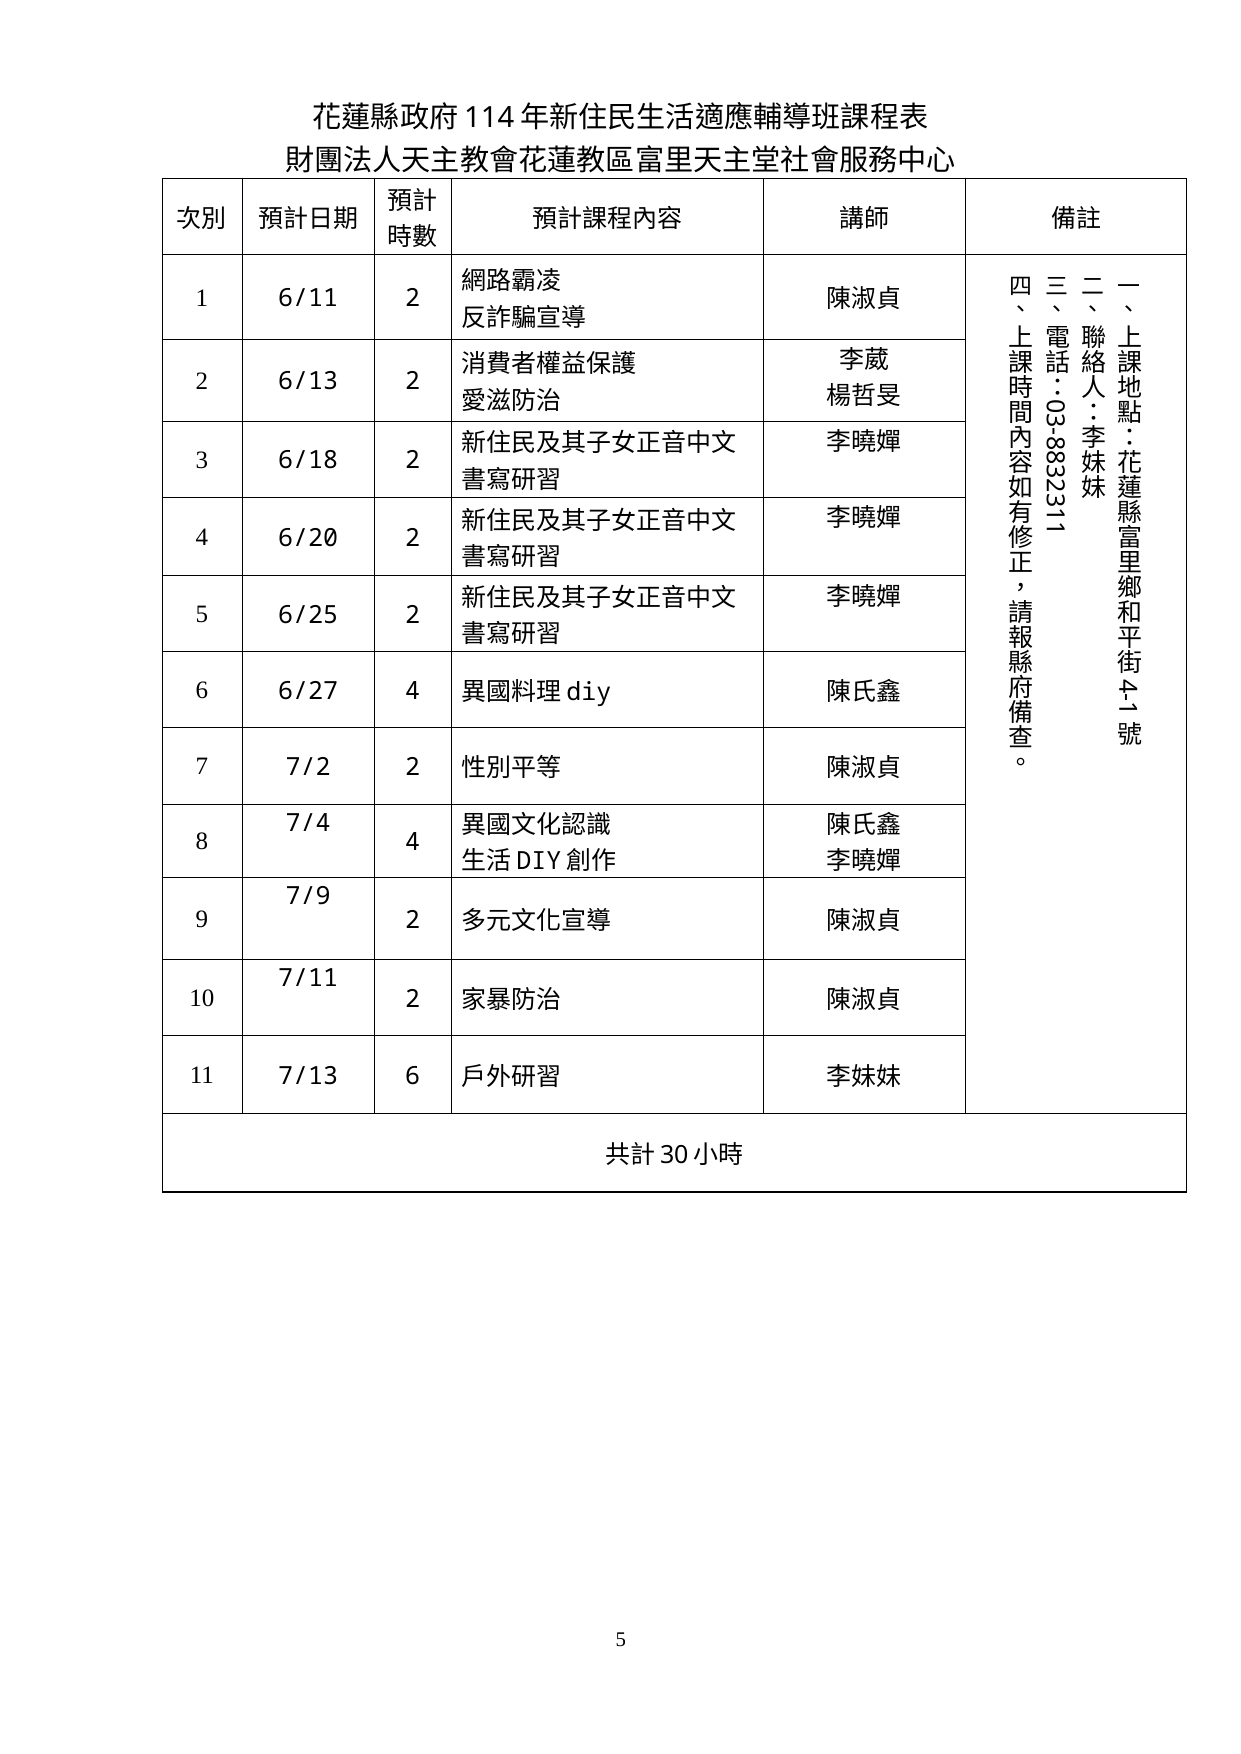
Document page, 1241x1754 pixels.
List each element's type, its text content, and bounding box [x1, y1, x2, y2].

table_cell 7/4 [243, 805, 374, 877]
table_cell 7/9 [243, 878, 374, 959]
table_cell 6/18 [243, 422, 374, 497]
table_cell 6 [163, 652, 242, 727]
table_cell 陳氏鑫 李曉嬋 [764, 805, 965, 877]
table_cell 2 [375, 576, 451, 651]
table_cell 6/13 [243, 340, 374, 421]
table_cell 網路霸凌 反詐騙宣導 [452, 255, 763, 338]
table_cell 異國料理diy [452, 652, 763, 727]
text 花蓮縣政府114年新住民生活適應輔導班課程表 [187, 94, 1053, 136]
table_header 講師 [764, 179, 965, 254]
table_cell 2 [375, 960, 451, 1035]
table_header 預計課程內容 [452, 179, 763, 254]
table_cell 上課地點：花蓮縣富里鄉和平街4-1號 聯絡人：李妹妹 電話：03-8832311 上課時間內容如有修正，請報縣府備查。 [966, 255, 1186, 1113]
text 財團法人天主教會花蓮教區富里天主堂社會服務中心 [187, 136, 1053, 178]
table_cell 陳淑貞 [764, 728, 965, 803]
table_cell 8 [163, 805, 242, 877]
table_cell 6/11 [243, 255, 374, 338]
table_cell 5 [163, 576, 242, 651]
table_cell 6/25 [243, 576, 374, 651]
table_cell 戶外研習 [452, 1036, 763, 1113]
table_cell 2 [375, 878, 451, 959]
table_header 預計日期 [243, 179, 374, 254]
table_cell 李葳 楊哲旻 [764, 340, 965, 421]
table_cell 1 [163, 255, 242, 338]
table_cell 7/11 [243, 960, 374, 1035]
table_cell 6/27 [243, 652, 374, 727]
table_cell 7/13 [243, 1036, 374, 1113]
table_cell 2 [375, 728, 451, 803]
table_cell 3 [163, 422, 242, 497]
table_cell 7/2 [243, 728, 374, 803]
table_cell 11 [163, 1036, 242, 1113]
table_cell 多元文化宣導 [452, 878, 763, 959]
table_cell 家暴防治 [452, 960, 763, 1035]
table_cell 李曉嬋 [764, 422, 965, 497]
table_cell 陳淑貞 [764, 960, 965, 1035]
table_cell 6 [375, 1036, 451, 1113]
table_cell 2 [375, 498, 451, 575]
table_cell 4 [375, 805, 451, 877]
table_header 次別 [163, 179, 242, 254]
table_cell 李曉嬋 [764, 576, 965, 651]
table_cell 性別平等 [452, 728, 763, 803]
table_cell 9 [163, 878, 242, 959]
table_cell 2 [375, 255, 451, 338]
table_cell 6/20 [243, 498, 374, 575]
table_cell 消費者權益保護 愛滋防治 [452, 340, 763, 421]
table_cell 李曉嬋 [764, 498, 965, 575]
table_cell 10 [163, 960, 242, 1035]
table_cell 2 [163, 340, 242, 421]
table_cell 新住民及其子女正音中文書寫研習 [452, 422, 763, 497]
table_cell 李妹妹 [764, 1036, 965, 1113]
table_cell 陳氏鑫 [764, 652, 965, 727]
table_cell 陳淑貞 [764, 255, 965, 338]
table_cell 7 [163, 728, 242, 803]
table_cell 2 [375, 422, 451, 497]
table_cell 新住民及其子女正音中文書寫研習 [452, 498, 763, 575]
table_cell 新住民及其子女正音中文書寫研習 [452, 576, 763, 651]
table_cell 共計30小時 [163, 1114, 1186, 1191]
table_cell 4 [375, 652, 451, 727]
table_cell 異國文化認識 生活DIY創作 [452, 805, 763, 877]
table_cell 2 [375, 340, 451, 421]
table_cell 陳淑貞 [764, 878, 965, 959]
table_cell 4 [163, 498, 242, 575]
table_header 預計時數 [375, 179, 451, 254]
table_header 備註 [966, 179, 1186, 254]
